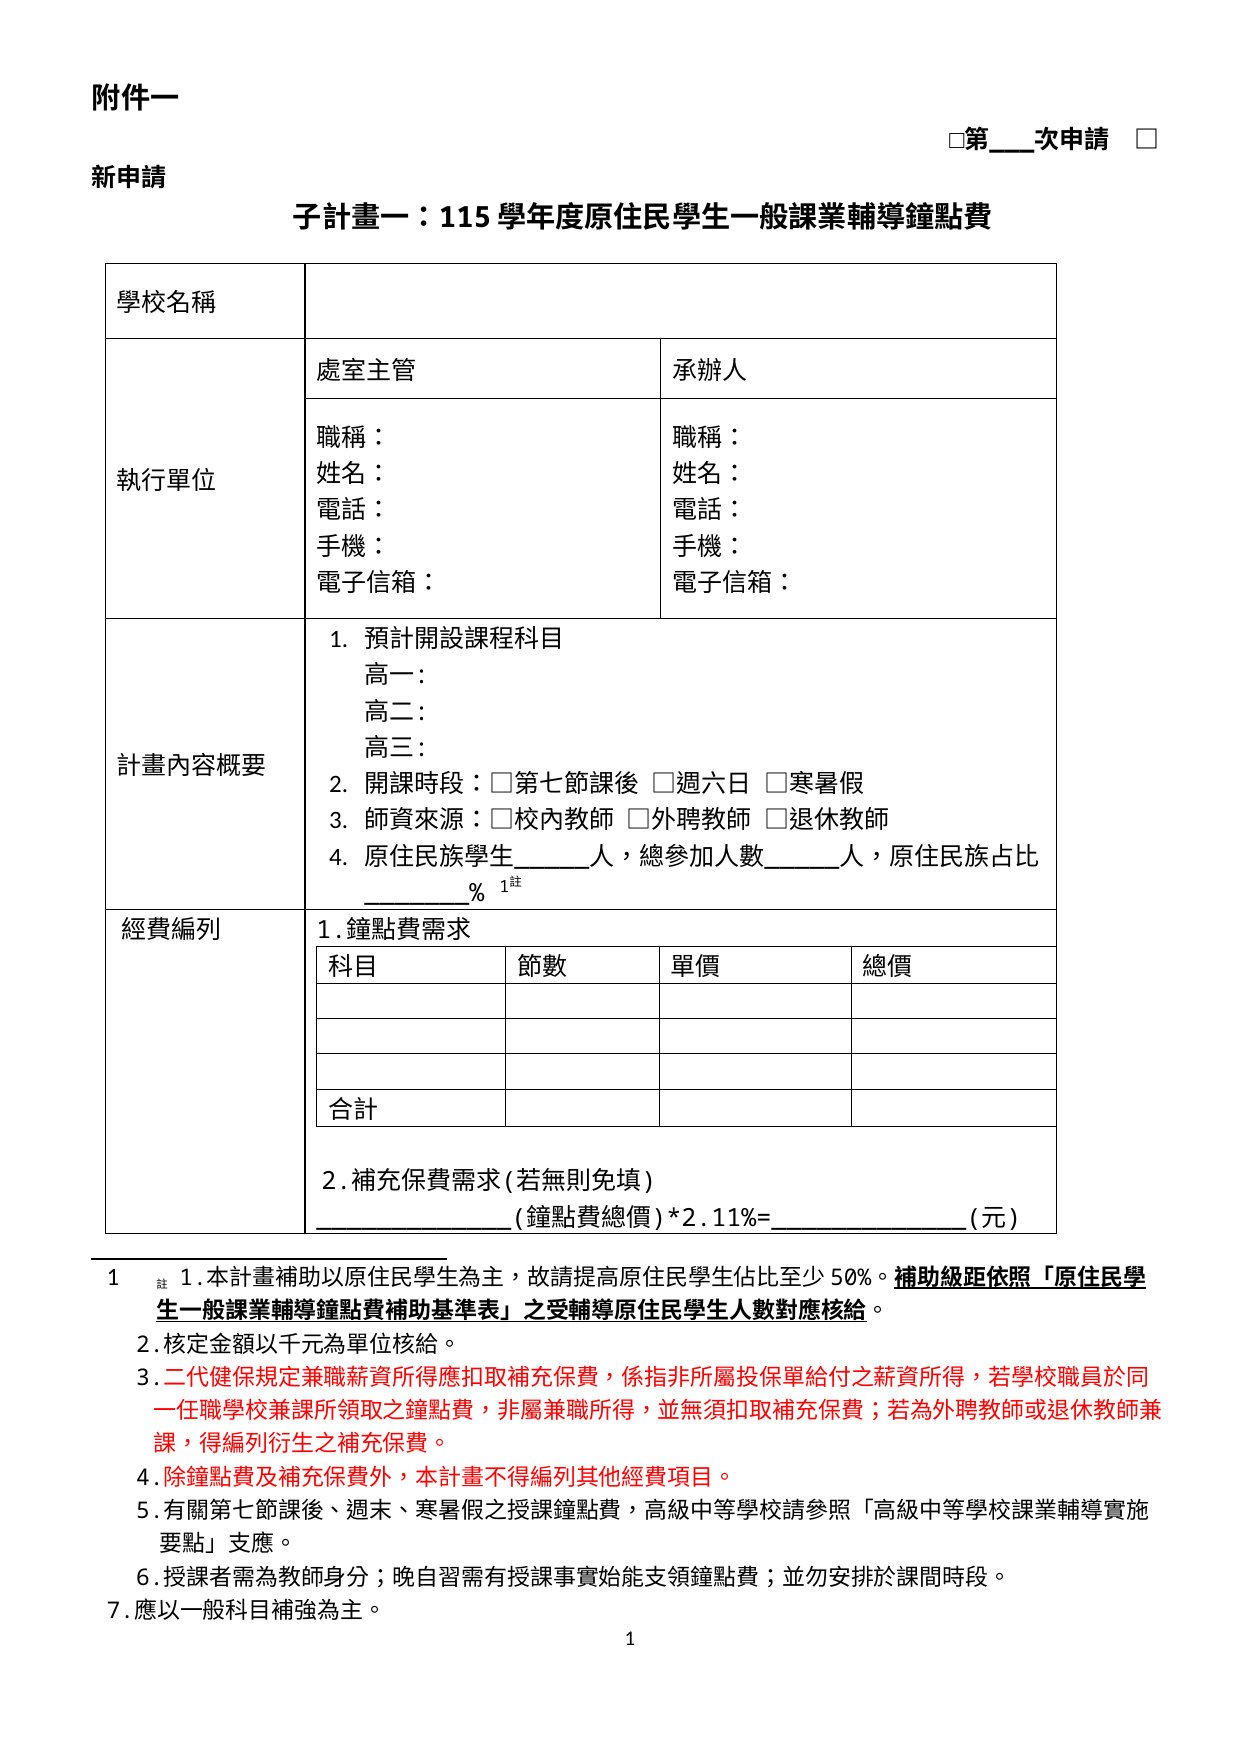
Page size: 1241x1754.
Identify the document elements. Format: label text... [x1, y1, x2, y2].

table_cell [660, 984, 851, 1018]
table_cell 1.鐘點費需求 2.補充保費需求(若無則免填) _____________(鐘點費總價)*2.11%=_____________(元) [306, 910, 1056, 1233]
table_cell [317, 1019, 505, 1053]
table_cell [506, 1054, 659, 1088]
table_cell [506, 1019, 659, 1053]
table_cell 經費編列 [106, 910, 304, 1233]
table_cell 合計 [317, 1090, 505, 1126]
table_header 學校名稱 [106, 264, 304, 338]
table_header 科目 [317, 947, 505, 983]
table_cell [1057, 618, 1094, 908]
table_cell 職稱： 姓名： 電話： 手機： 電子信箱： [306, 399, 660, 617]
table_cell [1057, 398, 1094, 617]
table_cell [506, 1090, 659, 1126]
table_cell [852, 1054, 1056, 1088]
table_header [1057, 263, 1094, 338]
table_cell [317, 1054, 505, 1088]
table_cell [317, 984, 505, 1018]
table_header 單價 [660, 947, 851, 983]
table_cell [852, 1090, 1056, 1126]
table_header [306, 264, 1056, 338]
text □第___次申請 □新申請 [92, 117, 1168, 193]
table_cell 處室主管 [306, 339, 660, 398]
table_cell 承辦人 [661, 339, 1056, 398]
table_cell 計畫內容概要 [106, 619, 304, 908]
table_cell [660, 1090, 851, 1126]
table_cell [852, 984, 1056, 1018]
table_cell 預計開設課程科目 高一: 高二: 高三: 開課時段：□第七節課後 □週六日 □寒暑假 師資來源：□校內教師 □外聘教師 □退休教師 原住民族學生_____人，總參加人數_____人，原住民族占比_______% 註 [306, 619, 1056, 908]
table_header 節數 [506, 947, 659, 983]
table_cell [660, 1019, 851, 1053]
table_cell [852, 1019, 1056, 1053]
table_cell [1057, 909, 1094, 1233]
table_cell [660, 1054, 851, 1088]
table_cell 職稱： 姓名： 電話： 手機： 電子信箱： [661, 399, 1056, 617]
table_cell [506, 984, 659, 1018]
text 附件一 [92, 75, 1168, 117]
table_cell [1057, 338, 1094, 398]
table_cell 執行單位 [106, 339, 304, 617]
text 子計畫一：115學年度原住民學生一般課業輔導鐘點費 [117, 193, 1168, 236]
table_header 總價 [852, 947, 1056, 983]
